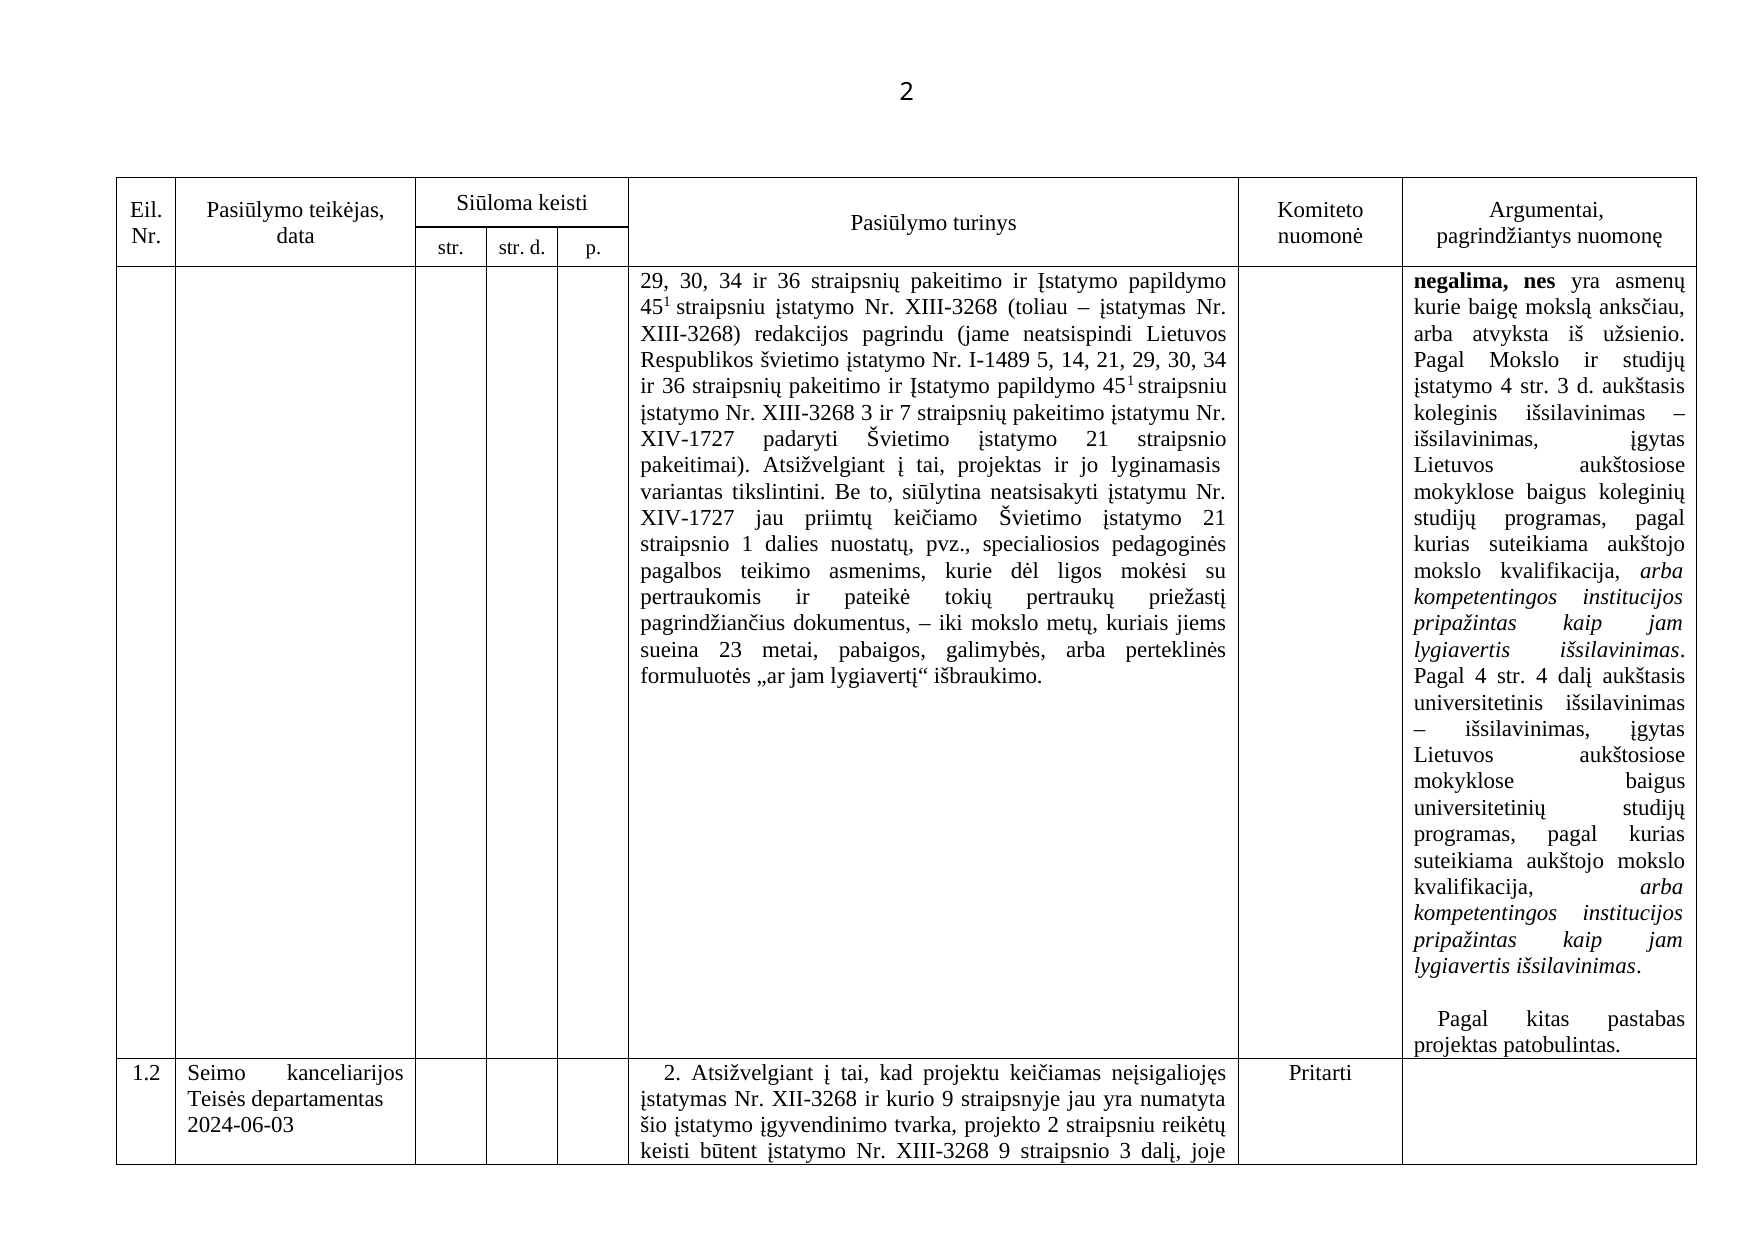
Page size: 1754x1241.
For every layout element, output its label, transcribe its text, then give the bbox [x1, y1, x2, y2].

table_header Argumentai, pagrindžiantys nuomonę [1403, 178, 1696, 266]
table_cell [416, 267, 486, 1057]
table_cell negalima, nes yra asmenų kurie baigę mokslą anksčiau, arba atvyksta iš užsienio. Pagal Mokslo ir studijų įstatymo 4 str. 3 d. aukštasis koleginis išsilavinimas – išsilavinimas, įgytas Lietuvos aukštosiose mokyklose baigus koleginių studijų programas, pagal kurias suteikiama aukštojo mokslo kvalifikacija, arba kompetentingos institucijos pripažintas kaip jam lygiavertis išsilavinimas. Pagal 4 str. 4 dalį aukštasis universitetinis išsilavinimas – išsilavinimas, įgytas Lietuvos aukštosiose mokyklose baigus universitetinių studijų programas, pagal kurias suteikiama aukštojo mokslo kvalifikacija, arba kompetentingos institucijos pripažintas kaip jam lygiavertis išsilavinimas. Pagal kitas pastabas projektas patobulintas. [1403, 267, 1696, 1057]
table_cell [176, 267, 415, 1057]
table_cell [487, 1059, 557, 1164]
table_cell [558, 1059, 628, 1164]
table_cell [117, 267, 175, 1057]
table_header Pasiūlymo turinys [629, 178, 1238, 266]
table_cell 29, 30, 34 ir 36 straipsnių pakeitimo ir Įstatymo papildymo 451 straipsniu įstatymo Nr. XIII-3268 (toliau – įstatymas Nr. XIII-3268) redakcijos pagrindu (jame neatsispindi Lietuvos Respublikos švietimo įstatymo Nr. I-1489 5, 14, 21, 29, 30, 34 ir 36 straipsnių pakeitimo ir Įstatymo papildymo 451 straipsniu įstatymo Nr. XIII-3268 3 ir 7 straipsnių pakeitimo įstatymu Nr. XIV-1727 padaryti Švietimo įstatymo 21 straipsnio pakeitimai). Atsižvelgiant į tai, projektas ir jo lyginamasis variantas tikslintini. Be to, siūlytina neatsisakyti įstatymu Nr. XIV-1727 jau priimtų keičiamo Švietimo įstatymo 21 straipsnio 1 dalies nuostatų, pvz., specialiosios pedagoginės pagalbos teikimo asmenims, kurie dėl ligos mokėsi su pertraukomis ir pateikė tokių pertraukų priežastį pagrindžiančius dokumentus, – iki mokslo metų, kuriais jiems sueina 23 metai, pabaigos, galimybės, arba perteklinės formuluotės „ar jam lygiavertį“ išbraukimo. [629, 267, 1238, 1057]
table_cell str. d. [487, 228, 557, 266]
table_cell [487, 267, 557, 1057]
table_cell Pritarti [1239, 1059, 1402, 1164]
table_header Siūloma keisti [416, 178, 628, 226]
table_cell Seimo kanceliarijos Teisės departamentas 2024-06-03 [176, 1059, 415, 1164]
table_header Komiteto nuomonė [1239, 178, 1402, 266]
table_cell 2. Atsižvelgiant į tai, kad projektu keičiamas neįsigaliojęs įstatymas Nr. XII-3268 ir kurio 9 straipsnyje jau yra numatyta šio įstatymo įgyvendinimo tvarka, projekto 2 straipsniu reikėtų keisti būtent įstatymo Nr. XIII-3268 9 straipsnio 3 dalį, joje [629, 1059, 1238, 1164]
table_header Pasiūlymo teikėjas, data [176, 178, 415, 266]
table_cell 1.2 [117, 1059, 175, 1164]
table_cell [1403, 1059, 1696, 1164]
table_cell str. [416, 228, 486, 266]
table_cell p. [558, 228, 628, 266]
table_cell [416, 1059, 486, 1164]
table_cell [1239, 267, 1402, 1057]
table_cell [558, 267, 628, 1057]
table_header Eil. Nr. [117, 178, 175, 266]
